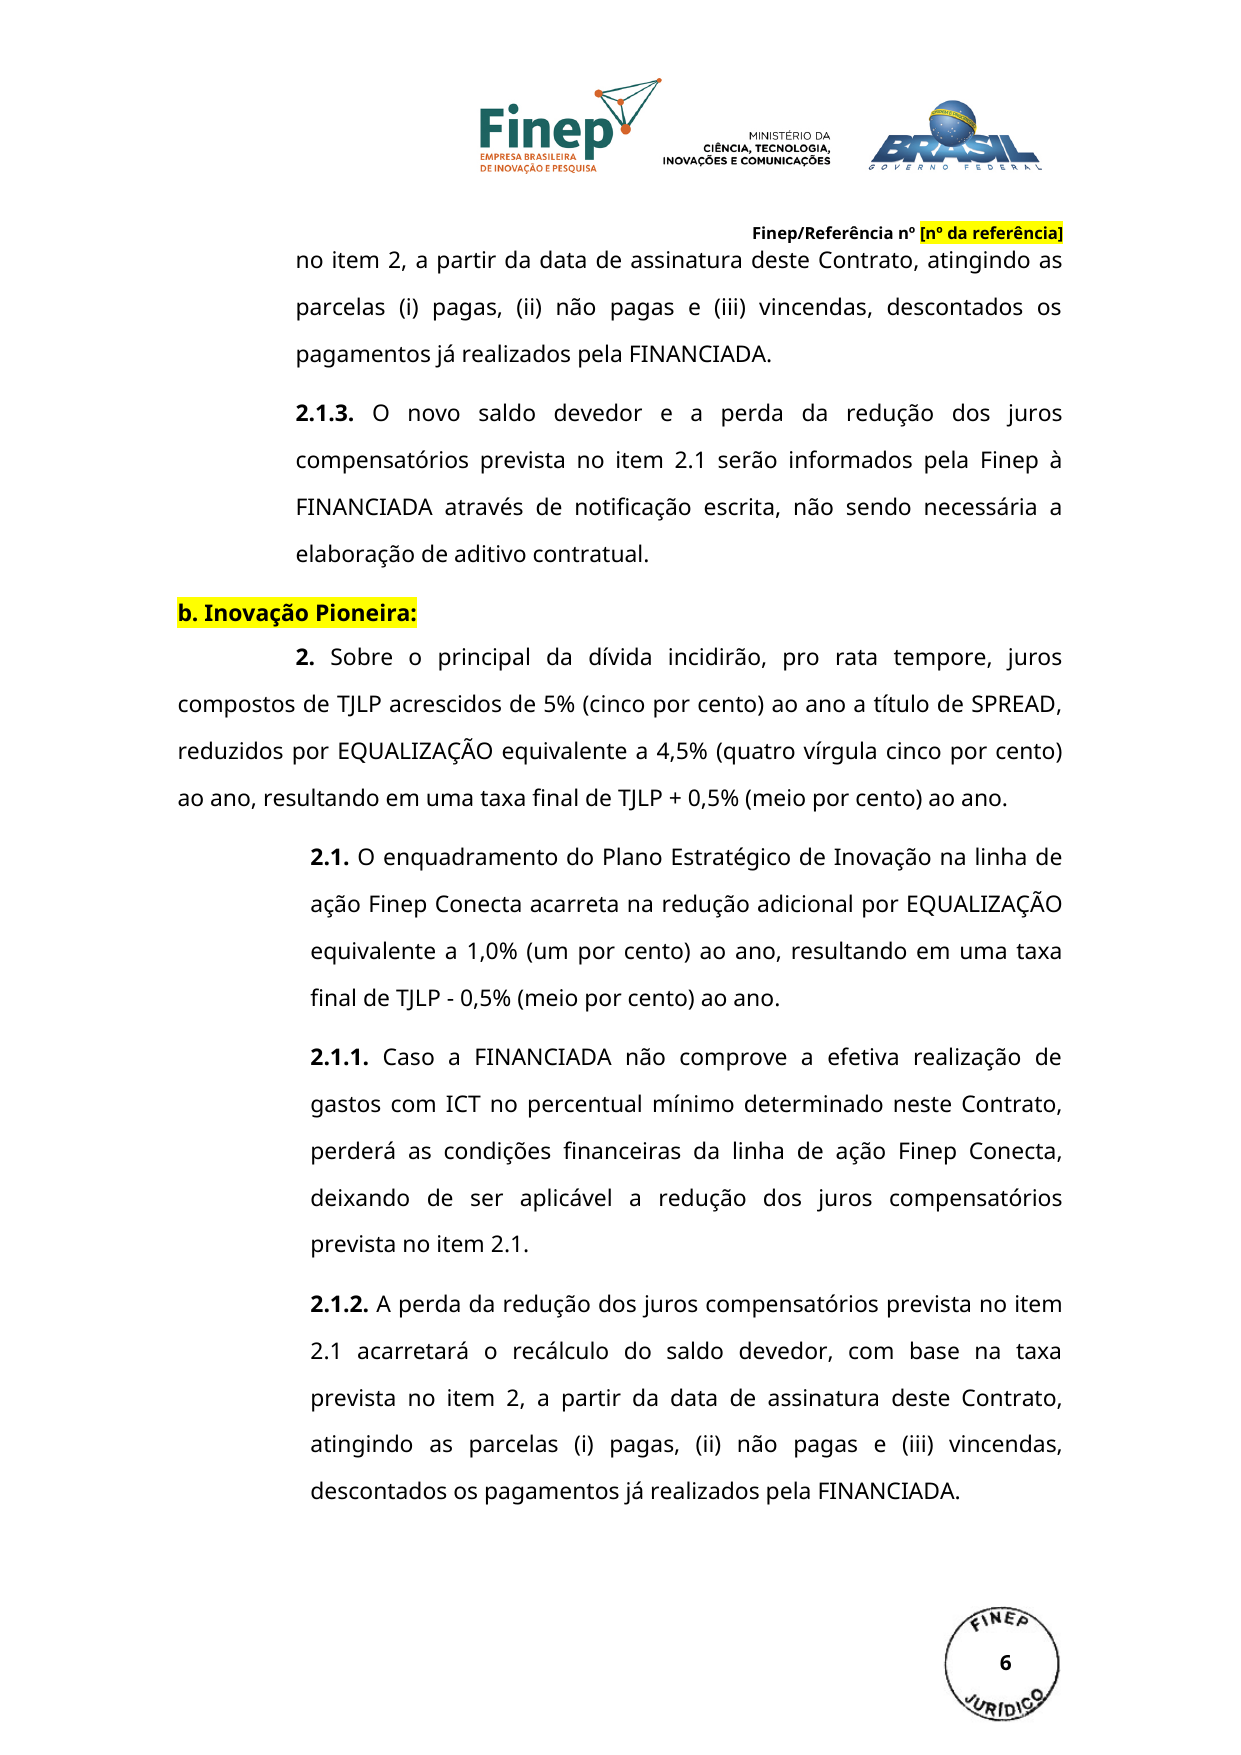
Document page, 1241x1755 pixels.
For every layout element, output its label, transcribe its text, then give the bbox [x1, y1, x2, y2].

text 2.1.1. Caso a FINANCIADA não comprove a efetiva realização de gastos com ICT no percentual mínimo determinado neste Contrato, perderá as condições financeiras da linha de ação Finep Conecta, deixando de ser aplicável a redução dos juros compensatórios prevista no item 2.1. [310, 1041, 1063, 1260]
text 2.1.2. A perda da redução dos juros compensatórios prevista no item 2.1 acarretará o recálculo do saldo devedor, com base na taxa prevista no item 2, a partir da data de assinatura deste Contrato, atingindo as parcelas (i) pagas, (ii) não pagas e (iii) vincendas, descontados os pagamentos já realizados pela FINANCIADA. [310, 1288, 1063, 1507]
text 2.1.3. O novo saldo devedor e a perda da redução dos juros compensatórios prevista no item 2.1 serão informados pela Finep à FINANCIADA através de notificação escrita, não sendo necessária a elaboração de aditivo contratual. [295, 397, 1063, 569]
text 2. Sobre o principal da dívida incidirão, pro rata tempore, juros compostos de TJLP acrescidos de 5% (cinco por cento) ao ano a título de SPREAD, reduzidos por EQUALIZAÇÃO equivalente a 4,5% (quatro vírgula cinco por cento) ao ano, resultando em uma taxa final de TJLP + 0,5% (meio por cento) ao ano. [177, 641, 1063, 813]
text b. Inovação Pioneira: [177, 597, 1063, 628]
text 2.1. O enquadramento do Plano Estratégico de Inovação na linha de ação Finep Conecta acarreta na redução adicional por EQUALIZAÇÃO equivalente a 1,0% (um por cento) ao ano, resultando em uma taxa final de TJLP - 0,5% (meio por cento) ao ano. [310, 841, 1063, 1013]
text no item 2, a partir da data de assinatura deste Contrato, atingindo as parcelas (i) pagas, (ii) não pagas e (iii) vincendas, descontados os pagamentos já realizados pela FINANCIADA. [295, 244, 1063, 369]
